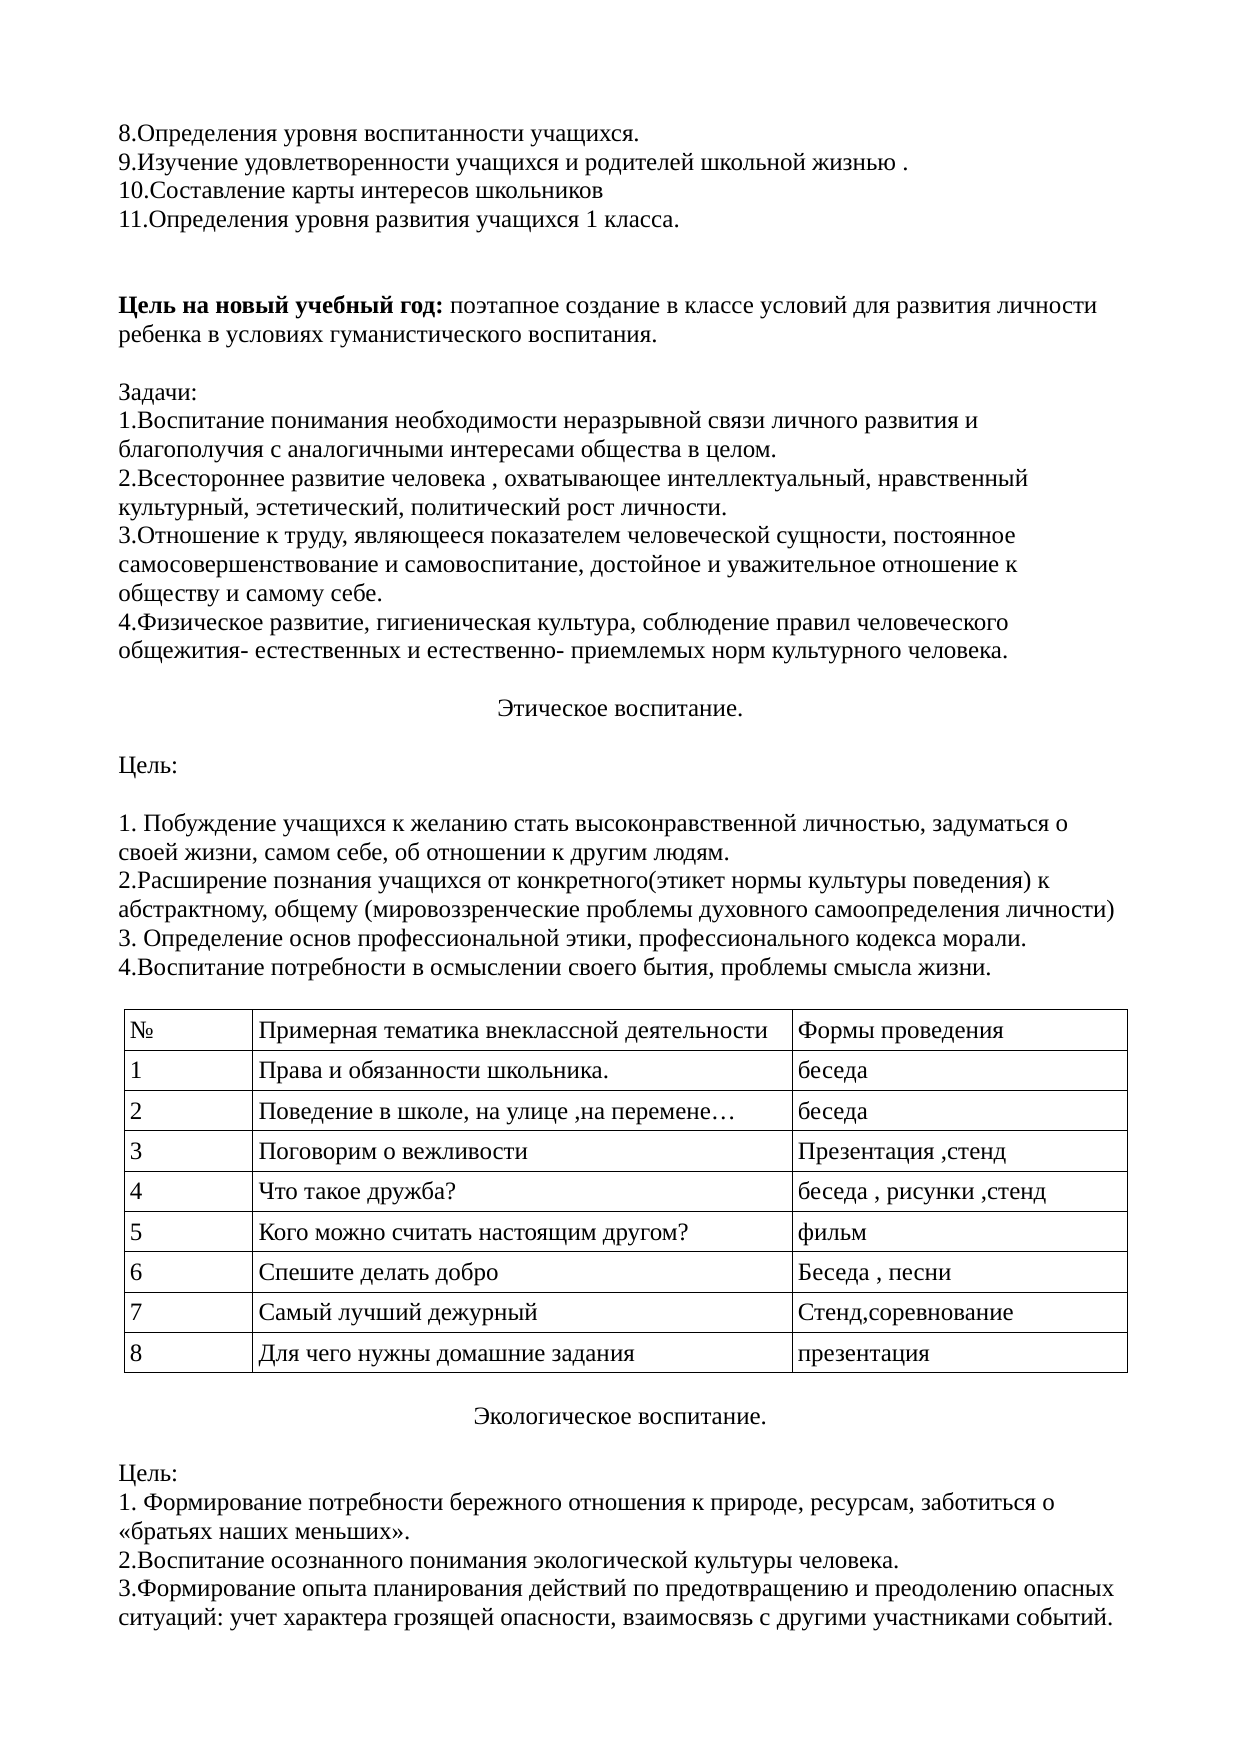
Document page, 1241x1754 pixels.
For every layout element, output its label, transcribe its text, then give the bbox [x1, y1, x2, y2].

table_cell Самый лучший дежурный [253, 1293, 792, 1332]
table_cell Для чего нужны домашние задания [253, 1333, 792, 1372]
table_cell Спешите делать добро [253, 1252, 792, 1292]
text Цель: [118, 1458, 1122, 1487]
text 11.Определения уровня развития учащихся 1 класса. [118, 204, 1122, 233]
text Этическое воспитание. [118, 693, 1122, 722]
text 1.Воспитание понимания необходимости неразрывной связи личного развития и благополучия с аналогичными интересами общества в целом. [118, 406, 1122, 463]
table_cell 2 [125, 1091, 252, 1130]
table_cell беседа [793, 1051, 1127, 1090]
text 10.Составление карты интересов школьников [118, 176, 1122, 204]
text 4.Воспитание потребности в осмыслении своего бытия, проблемы смысла жизни. [118, 952, 1122, 981]
text 9.Изучение удовлетворенности учащихся и родителей школьной жизнью . [118, 147, 1122, 176]
table_header № [125, 1010, 252, 1050]
table_cell Беседа , песни [793, 1252, 1127, 1292]
table_cell Поговорим о вежливости [253, 1131, 792, 1171]
text 1. Формирование потребности бережного отношения к природе, ресурсам, заботиться о «братьях наших меньших». [118, 1487, 1122, 1545]
table_cell фильм [793, 1212, 1127, 1251]
table_cell Презентация ,стенд [793, 1131, 1127, 1171]
text Цель: [118, 751, 1122, 779]
table_header Формы проведения [793, 1010, 1127, 1050]
text 1. Побуждение учащихся к желанию стать высоконравственной личностью, задуматься о своей жизни, самом себе, об отношении к другим людям. [118, 808, 1122, 866]
table_cell Что такое дружба? [253, 1172, 792, 1211]
text Цель на новый учебный год: поэтапное создание в классе условий для развития личности ребенка в условиях гуманистического воспитания. [118, 291, 1122, 348]
table_cell 1 [125, 1051, 252, 1090]
table_cell 7 [125, 1293, 252, 1332]
table_cell Стенд,соревнование [793, 1293, 1127, 1332]
table_cell беседа [793, 1091, 1127, 1130]
table_cell 6 [125, 1252, 252, 1292]
table_cell 8 [125, 1333, 252, 1372]
table_cell 5 [125, 1212, 252, 1251]
text 3.Формирование опыта планирования действий по предотвращению и преодолению опасных ситуаций: учет характера грозящей опасности, взаимосвязь с другими участниками событий. [118, 1573, 1122, 1631]
text 4.Физическое развитие, гигиеническая культура, соблюдение правил человеческого общежития- естественных и естественно- приемлемых норм культурного человека. [118, 607, 1122, 664]
text 2.Всестороннее развитие человека , охватывающее интеллектуальный, нравственный культурный, эстетический, политический рост личности. [118, 463, 1122, 521]
table_cell 4 [125, 1172, 252, 1211]
text 3. Определение основ профессиональной этики, профессионального кодекса морали. [118, 923, 1122, 952]
text 2.Воспитание осознанного понимания экологической культуры человека. [118, 1545, 1122, 1573]
table_cell беседа , рисунки ,стенд [793, 1172, 1127, 1211]
text Задачи: [118, 377, 1122, 406]
text 3.Отношение к труду, являющееся показателем человеческой сущности, постоянное самосовершенствование и самовоспитание, достойное и уважительное отношение к обществу и самому себе. [118, 521, 1122, 607]
table_cell Права и обязанности школьника. [253, 1051, 792, 1090]
table_cell Кого можно считать настоящим другом? [253, 1212, 792, 1251]
table_cell Поведение в школе, на улице ,на перемене… [253, 1091, 792, 1130]
table_cell презентация [793, 1333, 1127, 1372]
text 8.Определения уровня воспитанности учащихся. [118, 118, 1122, 147]
table_header Примерная тематика внеклассной деятельности [253, 1010, 792, 1050]
text 2.Расширение познания учащихся от конкретного(этикет нормы культуры поведения) к абстрактному, общему (мировоззренческие проблемы духовного самоопределения личности) [118, 866, 1122, 923]
text Экологическое воспитание. [118, 1401, 1122, 1430]
table_cell 3 [125, 1131, 252, 1171]
